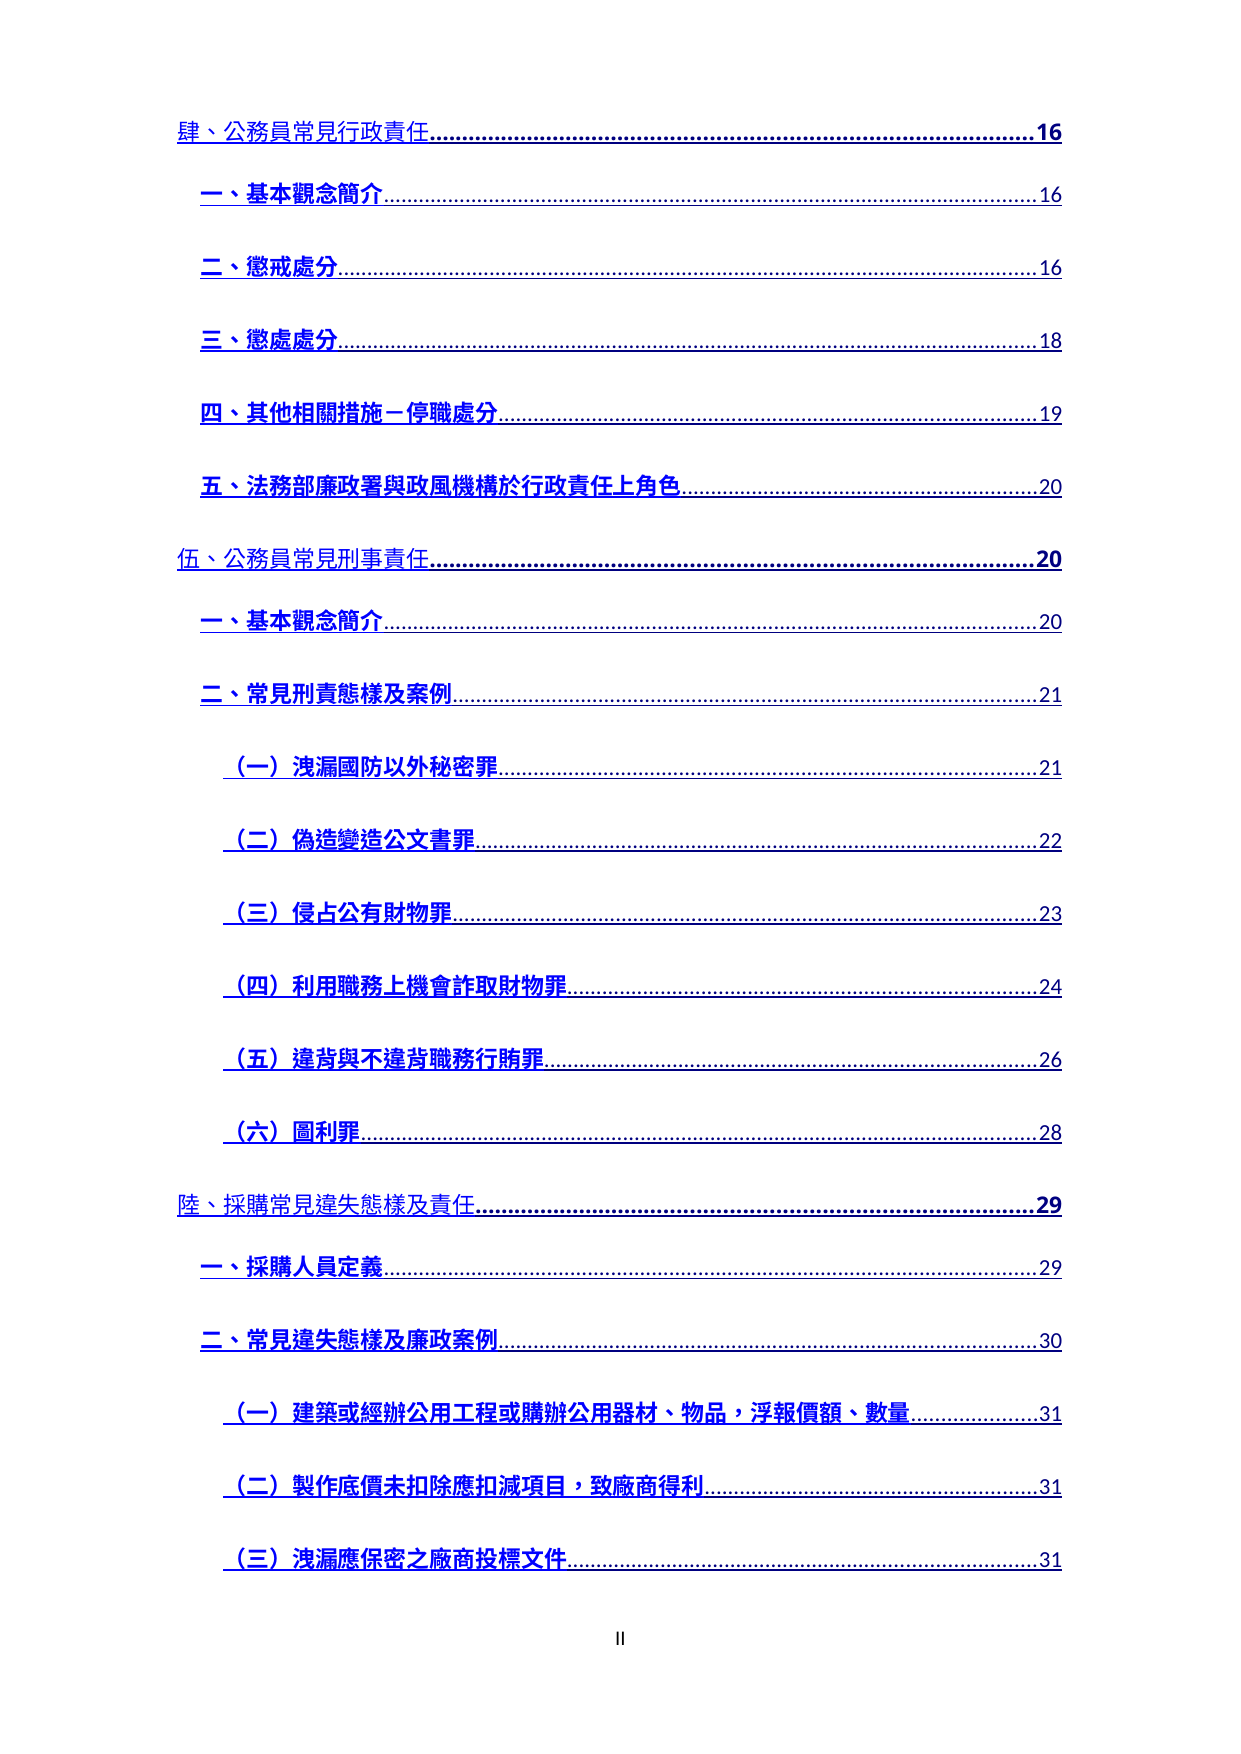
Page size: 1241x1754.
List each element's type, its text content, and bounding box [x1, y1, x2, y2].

text （五）違背與不違背職務行賄罪 26 [223, 1016, 1063, 1078]
text 三、懲處處分 18 [200, 297, 1063, 359]
text 二、懲戒處分 16 [200, 224, 1063, 287]
text （二）偽造變造公文書罪 22 [223, 797, 1063, 859]
text 四、其他相關措施－停職處分 19 [200, 370, 1063, 432]
text 一、基本觀念簡介 20 [200, 578, 1063, 641]
text （二）製作底價未扣除應扣減項目，致廠商得利 31 [223, 1443, 1063, 1505]
text （三）洩漏應保密之廠商投標文件 31 [223, 1516, 1063, 1578]
text 二、常見刑責態樣及案例 21 [200, 651, 1063, 714]
text （四）利用職務上機會詐取財物罪 24 [223, 943, 1063, 1005]
text （六）圖利罪 28 [223, 1089, 1063, 1151]
text 一、採購人員定義 29 [200, 1224, 1063, 1287]
text 伍、公務員常見刑事責任 20 [177, 516, 1063, 578]
text （一）洩漏國防以外秘密罪 21 [223, 724, 1063, 787]
text （一）建築或經辦公用工程或購辦公用器材、物品，浮報價額、數量 31 [223, 1370, 1063, 1432]
text 肆、公務員常見行政責任 16 [177, 89, 1063, 151]
text 一、基本觀念簡介 16 [200, 151, 1063, 214]
text 五、法務部廉政署與政風機構於行政責任上角色 20 [200, 443, 1063, 505]
text 二、常見違失態樣及廉政案例 30 [200, 1297, 1063, 1359]
text （三）侵占公有財物罪 23 [223, 870, 1063, 932]
text 陸、採購常見違失態樣及責任 29 [177, 1162, 1063, 1224]
